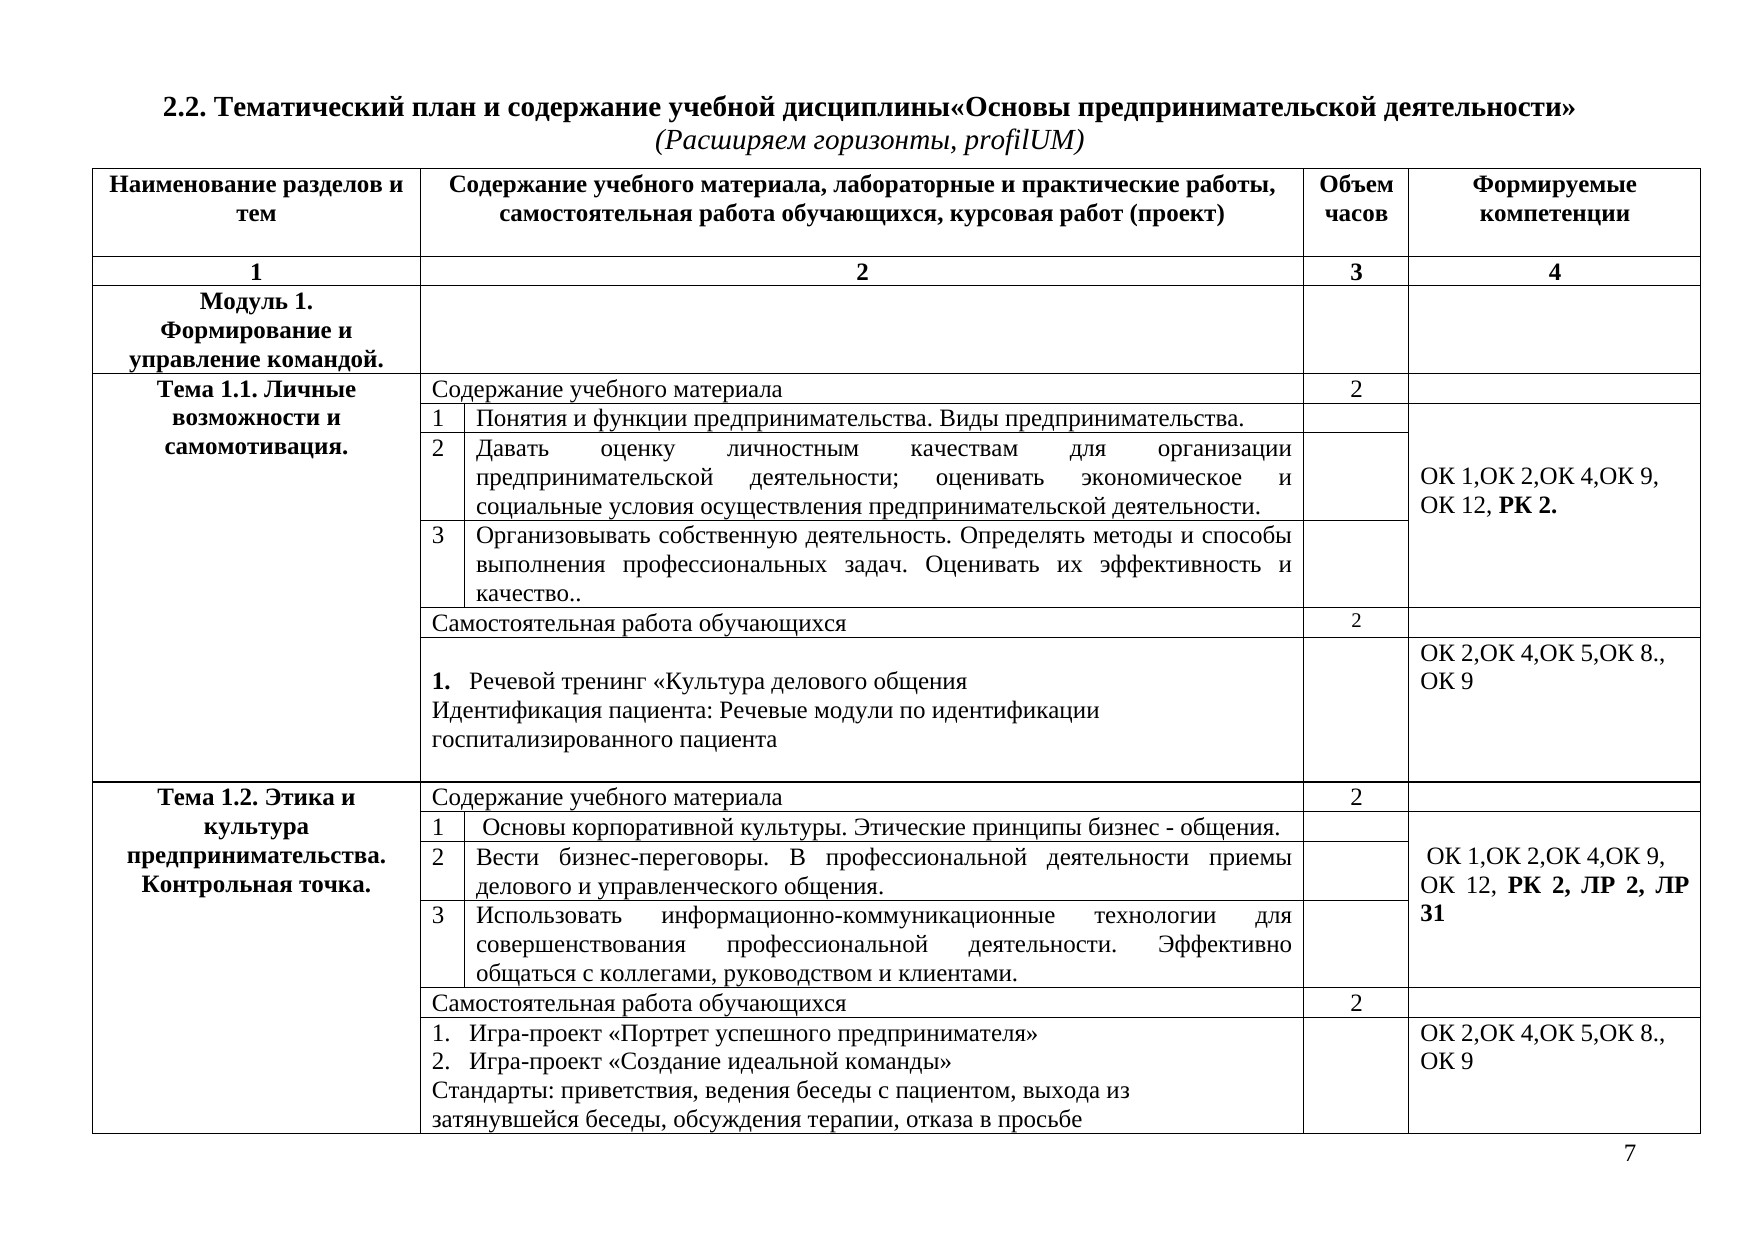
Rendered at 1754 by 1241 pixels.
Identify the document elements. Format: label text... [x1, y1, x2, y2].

table_cell [1409, 783, 1700, 811]
table_cell Самостоятельная работа обучающихся [421, 988, 1303, 1017]
table_cell Тема 1.2. Этика и культура предпринимательства. Контрольная точка. [93, 783, 420, 1133]
table_cell 1 [93, 257, 420, 285]
table_cell 2 [1304, 374, 1408, 402]
table_header Наименование разделов и тем [93, 169, 420, 256]
table_cell 1 [421, 812, 464, 841]
table_cell ОК 2,ОК 4,ОК 5,ОК 8., ОК 9 [1409, 1018, 1700, 1133]
table_cell [1409, 608, 1700, 637]
table_cell Основы корпоративной культуры. Этические принципы бизнес - общения. [465, 812, 1303, 841]
table_cell 2 [421, 842, 464, 899]
table_cell [421, 286, 1303, 373]
table_cell [1304, 521, 1408, 607]
table_cell [1304, 842, 1408, 899]
table_cell 3 [1304, 257, 1408, 285]
table_cell 3 [421, 901, 464, 987]
table_cell [1304, 433, 1408, 519]
table_cell Содержание учебного материала [421, 374, 1303, 402]
table_cell 3 [421, 521, 464, 607]
table_cell [1409, 988, 1700, 1017]
table_cell Организовывать собственную деятельность. Определять методы и способы выполнения профессиональных задач. Оценивать их эффективность и качество.. [465, 521, 1303, 607]
table_cell ОК 1,ОК 2,ОК 4,ОК 9, ОК 12, РК 2. [1409, 404, 1700, 607]
table_cell [1304, 286, 1408, 373]
table_cell [1409, 286, 1700, 373]
table_cell Понятия и функции предпринимательства. Виды предпринимательства. [465, 404, 1303, 432]
table_cell [1304, 404, 1408, 432]
table_cell [1304, 812, 1408, 841]
table_cell ОК 1,ОК 2,ОК 4,ОК 9, ОК 12, РК 2, ЛР 2, ЛР 31 [1409, 812, 1700, 987]
table_cell Самостоятельная работа обучающихся [421, 608, 1303, 637]
table_cell [1304, 901, 1408, 987]
table_cell 2 [1304, 988, 1408, 1017]
table_cell 2 [1304, 783, 1408, 811]
table_cell Использовать информационно-коммуникационные технологии для совершенствования профессиональной деятельности. Эффективно общаться с коллегами, руководством и клиентами. [465, 901, 1303, 987]
table_cell [1304, 638, 1408, 781]
table_cell Давать оценку личностным качествам для организации предпринимательской деятельности; оценивать экономическое и социальные условия осуществления предпринимательской деятельности. [465, 433, 1303, 519]
table_header Формируемые компетенции [1409, 169, 1700, 256]
table_header Объем часов [1304, 169, 1408, 256]
table_cell 1 [421, 404, 464, 432]
table_cell Игра-проект «Портрет успешного предпринимателя» Игра-проект «Создание идеальной команды» Стандарты: приветствия, ведения беседы с пациентом, выхода из затянувшейся беседы, обсуждения терапии, отказа в просьбе [421, 1018, 1303, 1133]
table_cell Содержание учебного материала [421, 783, 1303, 811]
table_cell Вести бизнес-переговоры. В профессиональной деятельности приемы делового и управленческого общения. [465, 842, 1303, 899]
table_header Содержание учебного материала, лабораторные и практические работы, самостоятельная работа обучающихся, курсовая работ (проект) [421, 169, 1303, 256]
table_cell 2 [421, 433, 464, 519]
table_cell ОК 2,ОК 4,ОК 5,ОК 8., ОК 9 [1409, 638, 1700, 781]
table_cell 2 [421, 257, 1303, 285]
table_cell 2 [1304, 608, 1408, 637]
table_cell Речевой тренинг «Культура делового общения Идентификация пациента: Речевые модули по идентификации госпитализированного пациента [421, 638, 1303, 781]
table_cell 4 [1409, 257, 1700, 285]
table_cell [1409, 374, 1700, 402]
text 2.2. Тематический план и содержание учебной дисциплины«Основы предпринимательской деятельности» (Расширяем горизонты, profilUM) [103, 89, 1636, 156]
table_cell Тема 1.1. Личные возможности и самомотивация. [93, 374, 420, 781]
table_cell Модуль 1. Формирование и управление командой. [93, 286, 420, 373]
table_cell [1304, 1018, 1408, 1133]
